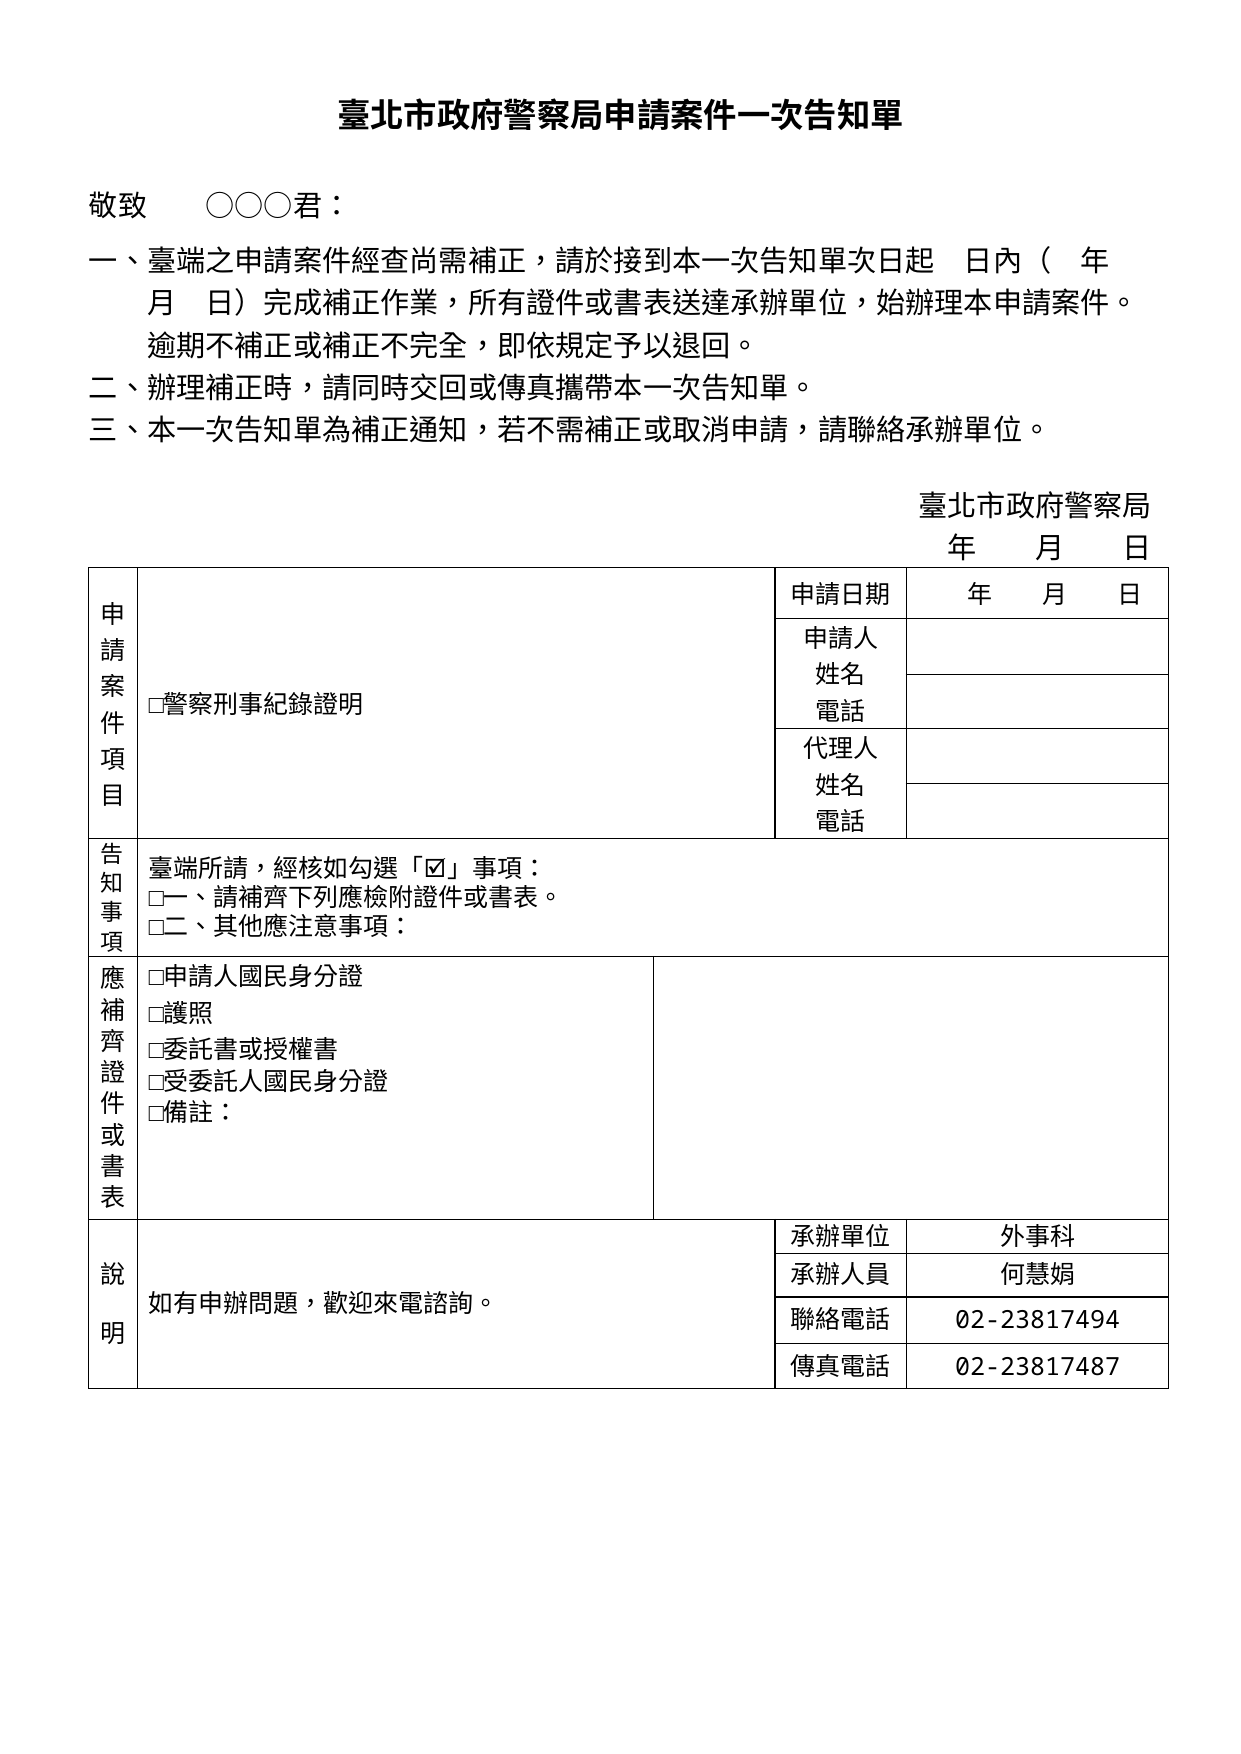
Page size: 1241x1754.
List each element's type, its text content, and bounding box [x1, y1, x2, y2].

table_cell 外事科 [907, 1220, 1168, 1252]
table_cell 如有申辦問題，歡迎來電諮詢。 [138, 1220, 774, 1388]
table_cell [907, 729, 1168, 783]
table_cell [907, 784, 1168, 838]
text 臺北市政府警察局申請案件一次告知單 [89, 89, 1152, 137]
table_header 年 月 日 [907, 568, 1168, 618]
table_cell 告 知 事 項 [89, 839, 137, 956]
text 二、辦理補正時，請同時交回或傳真攜帶本一次告知單。 [89, 364, 1152, 407]
text 敬致 ○○○君： [89, 183, 1152, 225]
table_cell 臺端所請，經核如勾選「」事項： □一、請補齊下列應檢附證件或書表。 □二、其他應注意事項： [138, 839, 1168, 956]
table_cell 聯絡電話 [776, 1298, 906, 1343]
text 年 月 日 [89, 525, 1152, 567]
table_cell [907, 675, 1168, 727]
table_cell 承辦人員 [776, 1254, 906, 1296]
table_header □警察刑事紀錄證明 [138, 568, 774, 838]
table_cell 申請人 姓名 電話 [776, 619, 906, 727]
table_cell 02-23817494 [907, 1298, 1168, 1343]
table_cell 說 明 [89, 1220, 137, 1388]
table_cell 傳真電話 [776, 1344, 906, 1388]
table_cell [907, 619, 1168, 674]
table_cell 承辦單位 [776, 1220, 906, 1252]
text 一、臺端之申請案件經查尚需補正，請於接到本一次告知單次日起 日內（ 年 月 日）完成補正作業，所有證件或書表送達承辦單位，始辦理本申請案件。逾期不補正或補正不完全，即依規定予以退回。 [89, 238, 1152, 364]
table_cell □申請人國民身分證 □護照 □委託書或授權書 □受委託人國民身分證 □備註： [138, 957, 653, 1219]
table_cell 02-23817487 [907, 1344, 1168, 1388]
table_cell 應補齊 證 件 或書表 [89, 957, 137, 1219]
table_header 申 請 案 件 項目 [89, 568, 137, 838]
text 臺北市政府警察局 [89, 483, 1152, 525]
table_cell 代理人 姓名 電話 [776, 729, 906, 838]
table_cell 何慧娟 [907, 1254, 1168, 1296]
text 三、本一次告知單為補正通知，若不需補正或取消申請，請聯絡承辦單位。 [89, 407, 1152, 449]
table_header 申請日期 [776, 568, 906, 618]
table_cell [654, 957, 1168, 1219]
